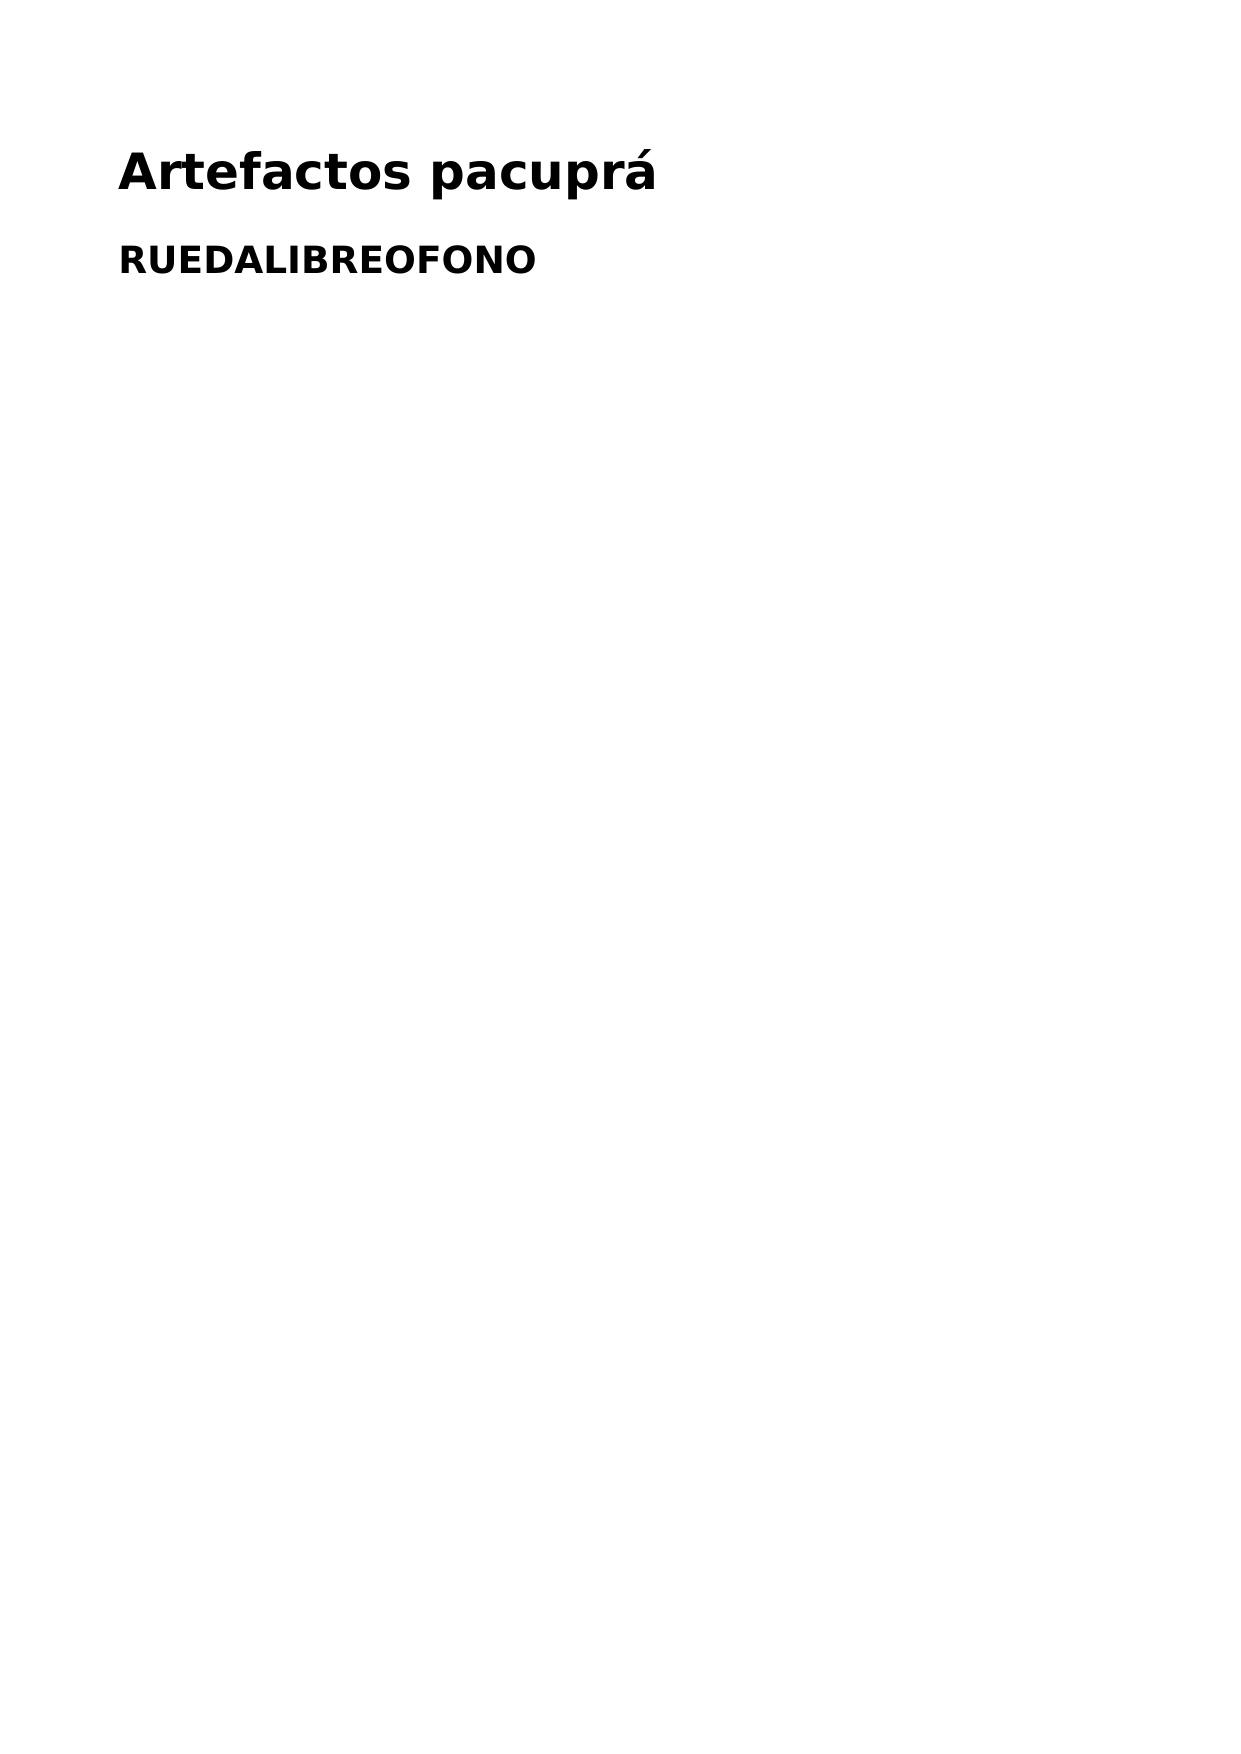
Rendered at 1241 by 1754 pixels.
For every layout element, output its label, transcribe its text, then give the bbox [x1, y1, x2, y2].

subtitle RUEDALIBREOFONO [118, 239, 1122, 282]
subtitle Artefactos pacuprá [118, 143, 1122, 201]
